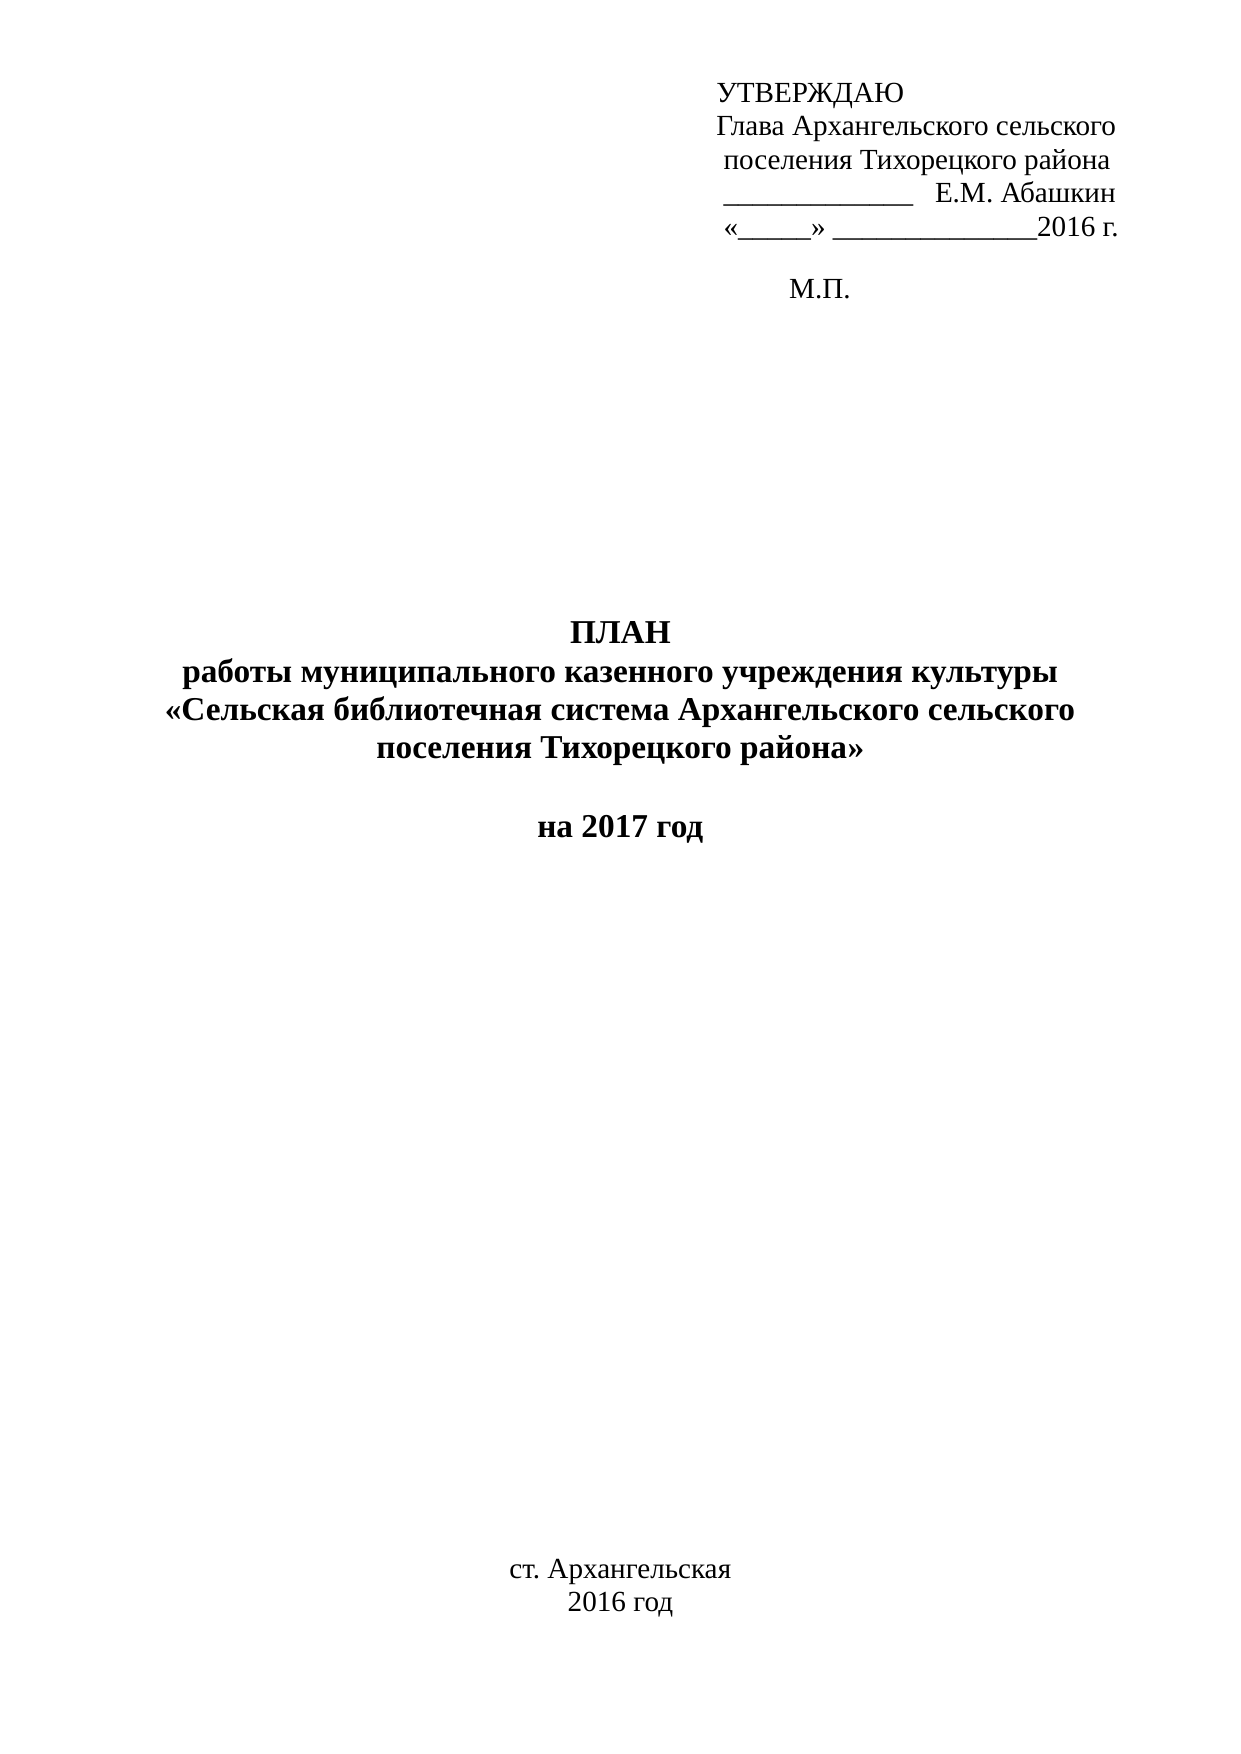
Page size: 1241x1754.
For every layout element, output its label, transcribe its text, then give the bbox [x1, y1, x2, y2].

text 2016 год [118, 1584, 1122, 1618]
text М.П. [118, 271, 1122, 304]
text ПЛАН [118, 612, 1122, 651]
text ст. Архангельская [118, 1551, 1122, 1584]
text Глава Архангельского сельского [118, 108, 1122, 142]
text на 2017 год [118, 807, 1122, 845]
text УТВЕРЖДАЮ [118, 75, 1122, 108]
text поселения Тихорецкого района [118, 142, 1122, 176]
text «_____» ______________2016 г. [118, 209, 1122, 243]
text «Сельская библиотечная система Архангельского сельского поселения Тихорецкого района» [118, 689, 1122, 766]
text работы муниципального казенного учреждения культуры [118, 651, 1122, 689]
text _____________ Е.М. Абашкин [118, 176, 1122, 209]
